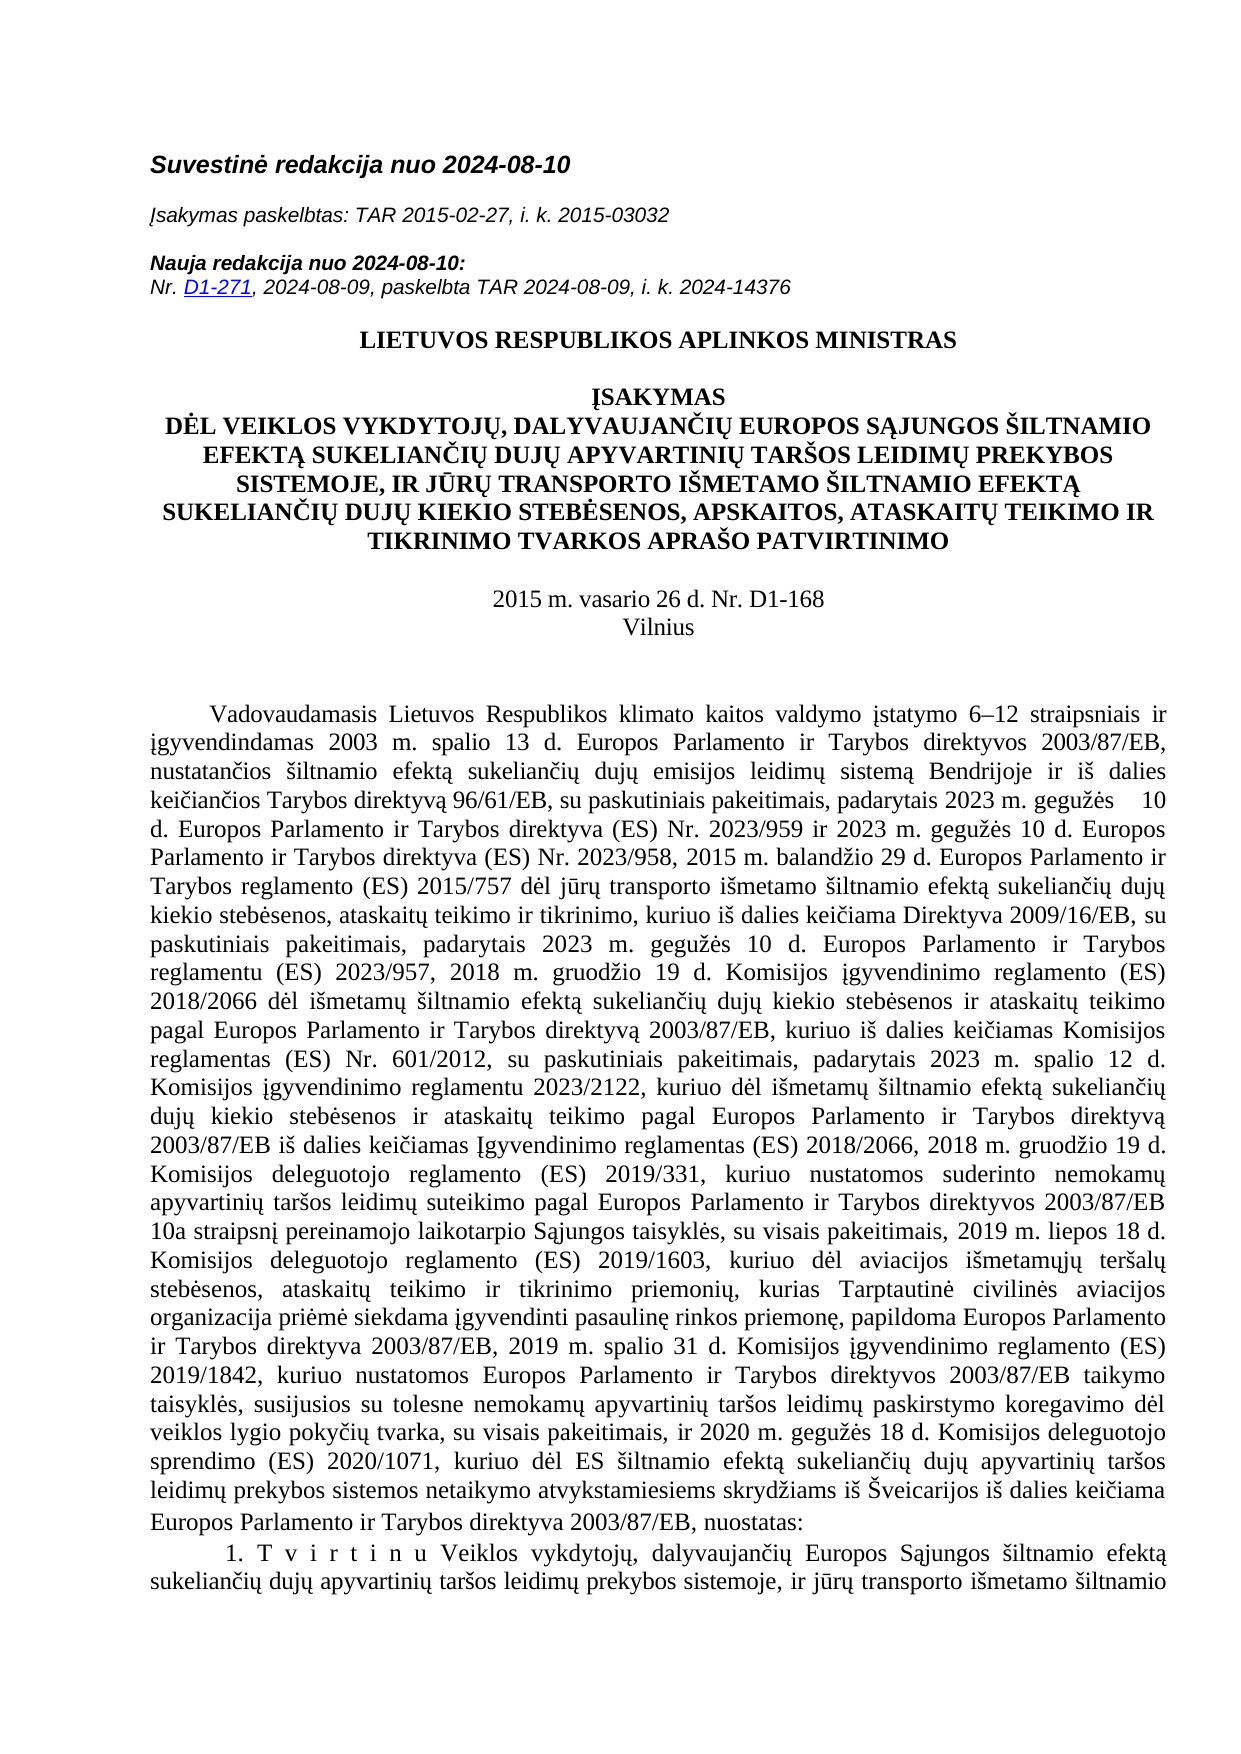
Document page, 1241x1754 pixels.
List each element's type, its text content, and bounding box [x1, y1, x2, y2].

text 1. T v i r t i n u Veiklos vykdytojų, dalyvaujančių Europos Sąjungos šiltnamio efektą sukeliančių dujų apyvartinių taršos leidimų prekybos sistemoje, ir jūrų transporto išmetamo šiltnamio [150, 1538, 1167, 1595]
text DĖL VEIKLOS VYKDYTOJŲ, DALYVAUJANČIŲ EUROPOS SĄJUNGOS ŠILTNAMIO EFEKTĄ SUKELIANČIŲ DUJŲ APYVARTINIŲ TARŠOS LEIDIMŲ PREKYBOS SISTEMOJE, IR JŪRŲ TRANSPORTO IŠMETAMO ŠILTNAMIO EFEKTĄ SUKELIANČIŲ DUJŲ KIEKIO STEBĖSENOS, APSKAITOS, ATASKAITŲ TEIKIMO IR TIKRINIMO TVARKOS APRAŠO PATVIRTINIMO [150, 411, 1167, 555]
text Nauja redakcija nuo 2024-08-10: [150, 251, 1167, 274]
text ĮSAKYMAS [150, 382, 1167, 411]
text Vilnius [150, 612, 1167, 641]
text Suvestinė redakcija nuo 2024-08-10 [150, 150, 1167, 179]
text 2015 m. vasario 26 d. Nr. D1-168 [150, 584, 1167, 612]
text Įsakymas paskelbtas: TAR 2015-02-27, i. k. 2015-03032 [150, 203, 1167, 227]
text LIETUVOS RESPUBLIKOS APLINKOS MINISTRAS [150, 325, 1167, 354]
text Vadovaudamasis Lietuvos Respublikos klimato kaitos valdymo įstatymo 6–12 straipsniais ir įgyvendindamas 2003 m. spalio 13 d. Europos Parlamento ir Tarybos direktyvos 2003/87/EB, nustatančios šiltnamio efektą sukeliančių dujų emisijos leidimų sistemą Bendrijoje ir iš dalies keičiančios Tarybos direktyvą 96/61/EB, su paskutiniais pakeitimais, padarytais 2023 m. gegužės 10 d. Europos Parlamento ir Tarybos direktyva (ES) Nr. 2023/959 ir 2023 m. gegužės 10 d. Europos Parlamento ir Tarybos direktyva (ES) Nr. 2023/958, 2015 m. balandžio 29 d. Europos Parlamento ir Tarybos reglamento (ES) 2015/757 dėl jūrų transporto išmetamo šiltnamio efektą sukeliančių dujų kiekio stebėsenos, ataskaitų teikimo ir tikrinimo, kuriuo iš dalies keičiama Direktyva 2009/16/EB, su paskutiniais pakeitimais, padarytais 2023 m. gegužės 10 d. Europos Parlamento ir Tarybos reglamentu (ES) 2023/957, 2018 m. gruodžio 19 d. Komisijos įgyvendinimo reglamento (ES) 2018/2066 dėl išmetamų šiltnamio efektą sukeliančių dujų kiekio stebėsenos ir ataskaitų teikimo pagal Europos Parlamento ir Tarybos direktyvą 2003/87/EB, kuriuo iš dalies keičiamas Komisijos reglamentas (ES) Nr. 601/2012, su paskutiniais pakeitimais, padarytais 2023 m. spalio 12 d. Komisijos įgyvendinimo reglamentu 2023/2122, kuriuo dėl išmetamų šiltnamio efektą sukeliančių dujų kiekio stebėsenos ir ataskaitų teikimo pagal Europos Parlamento ir Tarybos direktyvą 2003/87/EB iš dalies keičiamas Įgyvendinimo reglamentas (ES) 2018/2066, 2018 m. gruodžio 19 d. Komisijos deleguotojo reglamento (ES) 2019/331, kuriuo nustatomos suderinto nemokamų apyvartinių taršos leidimų suteikimo pagal Europos Parlamento ir Tarybos direktyvos 2003/87/EB 10a straipsnį pereinamojo laikotarpio Sąjungos taisyklės, su visais pakeitimais, 2019 m. liepos 18 d. Komisijos deleguotojo reglamento (ES) 2019/1603, kuriuo dėl aviacijos išmetamųjų teršalų stebėsenos, ataskaitų teikimo ir tikrinimo priemonių, kurias Tarptautinė civilinės aviacijos organizacija priėmė siekdama įgyvendinti pasaulinę rinkos priemonę, papildoma Europos Parlamento ir Tarybos direktyva 2003/87/EB, 2019 m. spalio 31 d. Komisijos įgyvendinimo reglamento (ES) 2019/1842, kuriuo nustatomos Europos Parlamento ir Tarybos direktyvos 2003/87/EB taikymo taisyklės, susijusios su tolesne nemokamų apyvartinių taršos leidimų paskirstymo koregavimo dėl veiklos lygio pokyčių tvarka, su visais pakeitimais, ir 2020 m. gegužės 18 d. Komisijos deleguotojo sprendimo (ES) 2020/1071, kuriuo dėl ES šiltnamio efektą sukeliančių dujų apyvartinių taršos leidimų prekybos sistemos netaikymo atvykstamiesiems skrydžiams iš Šveicarijos iš dalies keičiama Europos Parlamento ir Tarybos direktyva 2003/87/EB, nuostatas: [150, 699, 1167, 1538]
text Nr. D1-271, 2024-08-09, paskelbta TAR 2024-08-09, i. k. 2024-14376 [150, 274, 1167, 298]
